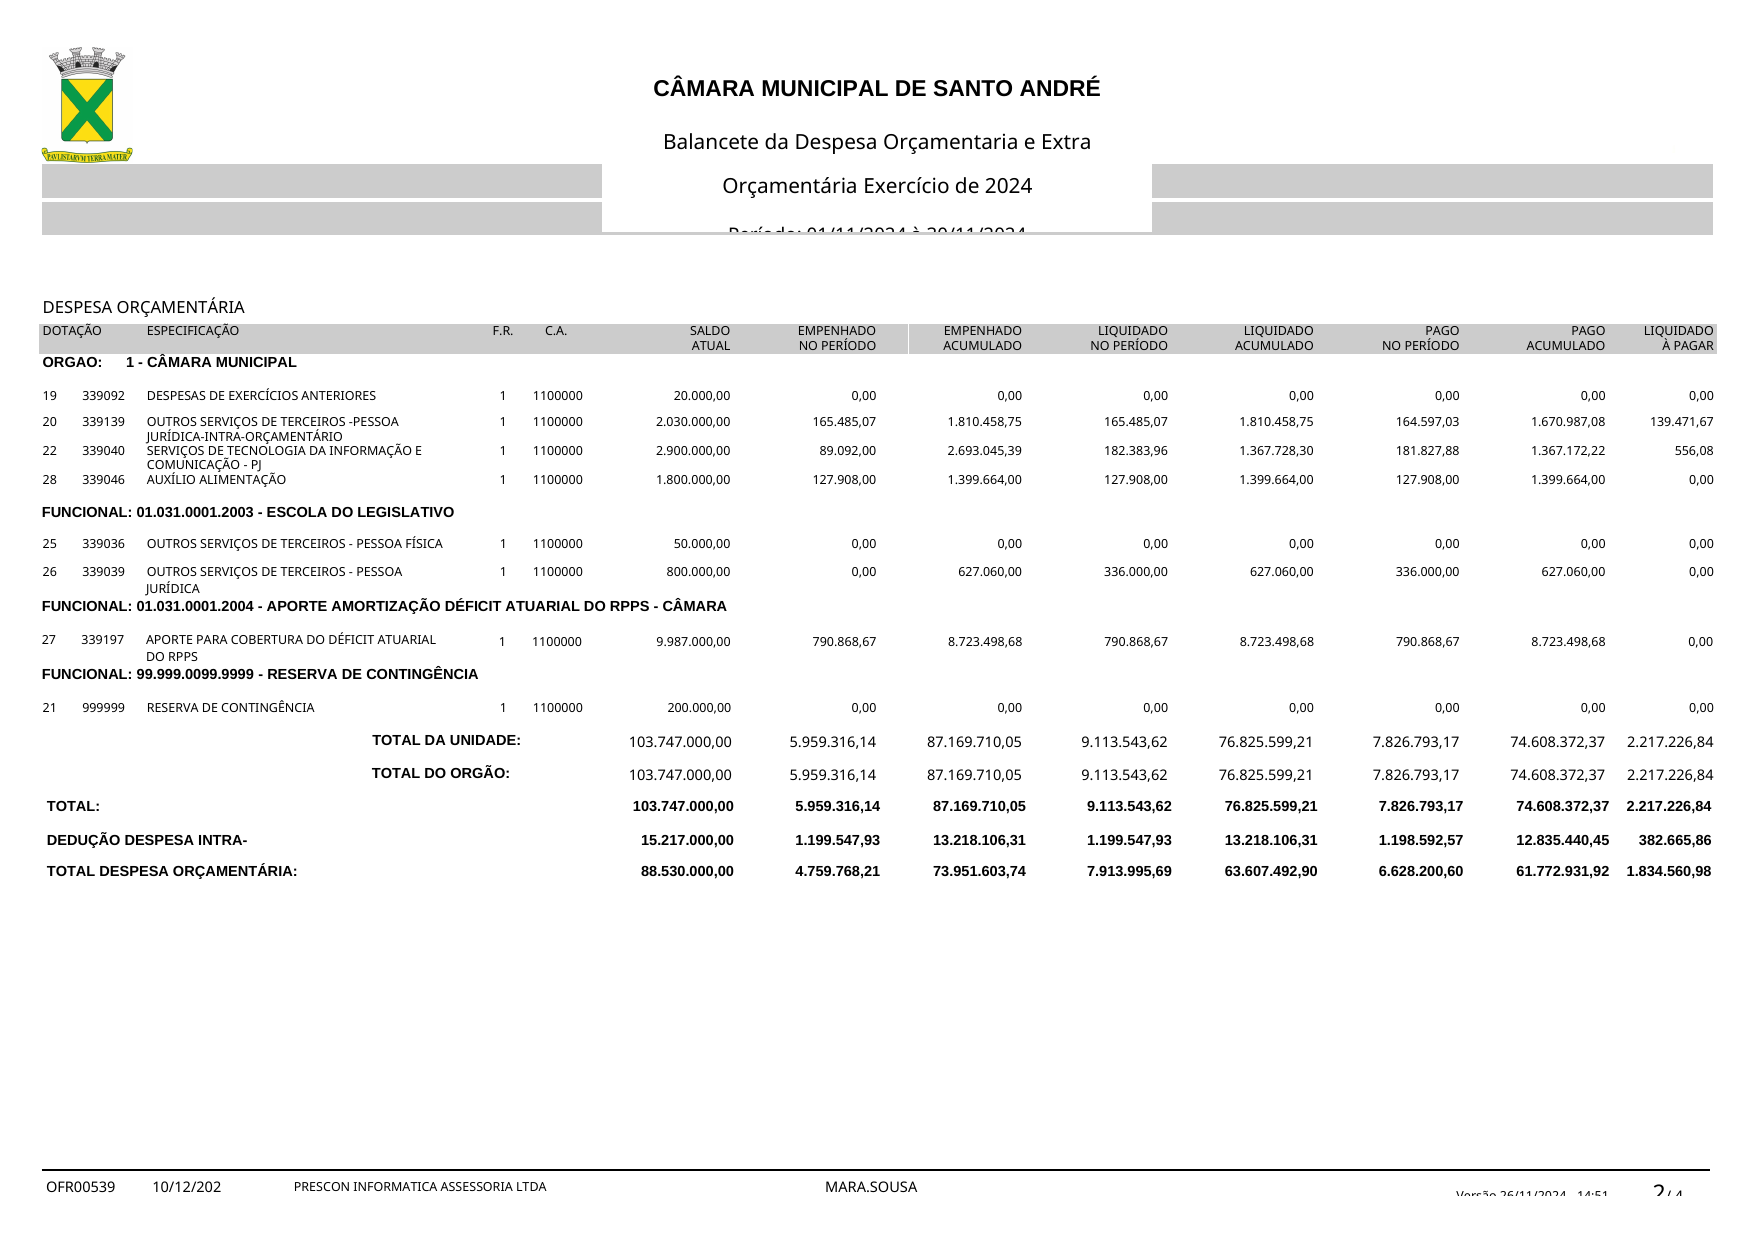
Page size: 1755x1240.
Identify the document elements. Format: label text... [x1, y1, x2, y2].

table_header 0,00 [1345, 703, 1487, 717]
table_cell 7.826.793,17 [1345, 757, 1487, 790]
table_header 200.000,00 [605, 703, 762, 717]
table_cell 1100000 [524, 409, 619, 431]
table_cell 1 [465, 475, 524, 489]
table_cell [524, 355, 619, 379]
table_cell 7.913.995,69 [1054, 857, 1195, 882]
table_cell ORGAO: 1 - CÂMARA MUNICIPAL [39, 355, 465, 379]
table_cell [1492, 460, 1625, 474]
table_cell TOTAL DO ORGÃO: [349, 757, 527, 790]
table_cell 6.628.200,60 [1345, 857, 1487, 882]
table_cell COMUNICAÇÃO - PJ [69, 460, 465, 474]
table_cell 76.825.599,21 [1195, 790, 1345, 823]
table_cell 165.485,07 [763, 409, 908, 431]
table_cell 76.825.599,21 [1195, 757, 1345, 790]
table_cell 1100000 [520, 559, 624, 581]
text 1 1100000 9.987.000,00 790.868,67 8.723.498,68 790.868,67 8.723.498,68 790.868,67 8.723.498,68 0,00 [499, 633, 1727, 651]
table_cell 12.835.440,45 [1487, 824, 1617, 857]
table_header 0,00 [1487, 703, 1617, 717]
table_header 25 339036 OUTROS SERVIÇOS DE TERCEIROS - PESSOA FÍSICA [39, 538, 486, 559]
table_cell 1.810.458,75 [1201, 409, 1346, 431]
text FUNCIONAL: 01.031.0001.2004 - APORTE AMORTIZAÇÃO DÉFICIT ATUARIAL DO RPPS - CÂMARA [42, 598, 1727, 615]
table_cell 13.218.106,31 [1195, 824, 1345, 857]
text FUNCIONAL: 01.031.0001.2003 - ESCOLA DO LEGISLATIVO [42, 504, 1727, 520]
table_header 0,00 [1064, 538, 1209, 559]
table_cell 7.826.793,17 [1345, 790, 1487, 823]
text 27 339197 APORTE PARA COBERTURA DO DÉFICIT ATUARIAL DO RPPS [42, 631, 456, 665]
table_cell 2.217.226,84 [1617, 757, 1716, 790]
table_cell 76.825.599,21 [1195, 717, 1345, 757]
table_cell [1201, 460, 1346, 474]
table_cell 1.367.728,30 [1201, 446, 1346, 460]
table_header 0,00 [1648, 538, 1717, 559]
table_cell 103.747.000,00 [527, 717, 762, 757]
table_cell [1055, 460, 1201, 474]
table_cell ACUMULADO [1492, 340, 1625, 354]
table_cell [524, 460, 619, 474]
table_cell 13.218.106,31 [904, 824, 1054, 857]
table_header 50.000,00 [625, 538, 791, 559]
table_cell ATUAL [619, 340, 763, 354]
table_cell 103.747.000,00 [527, 790, 762, 823]
table_cell TOTAL: [39, 790, 349, 823]
table_cell 1.800.000,00 [619, 475, 763, 489]
table_cell 19 339092 DESPESAS DE EXERCÍCIOS ANTERIORES [39, 379, 465, 409]
table_cell ACUMULADO [909, 340, 1055, 354]
table_cell 627.060,00 [1210, 559, 1355, 581]
table_cell NO PERÍODO [1055, 340, 1201, 354]
table_cell 1.399.664,00 [909, 475, 1055, 489]
table_cell 89.092,00 [763, 446, 908, 460]
table_cell F.R. [465, 324, 524, 340]
table_cell [39, 757, 349, 790]
table_cell 127.908,00 [763, 475, 908, 489]
table_cell TOTAL DESPESA ORÇAMENTÁRIA: [39, 857, 349, 882]
table_cell LIQUIDADO [1625, 324, 1717, 340]
table_cell 63.607.492,90 [1195, 857, 1345, 882]
table_cell 164.597,03 [1346, 409, 1492, 431]
table_cell 165.485,07 [1055, 409, 1201, 431]
table_cell 61.772.931,92 [1487, 857, 1617, 882]
table_cell 2.693.045,39 [909, 446, 1055, 460]
table_cell 0,00 [1625, 379, 1717, 409]
table_cell [909, 431, 1055, 446]
table_cell EMPENHADO [763, 324, 908, 340]
table_cell [465, 355, 524, 379]
table_cell 9.113.543,62 [1054, 790, 1195, 823]
table_header 1100000 [527, 703, 605, 717]
table_cell 73.951.603,74 [904, 857, 1054, 882]
table_cell 1 [486, 559, 519, 581]
table_cell 87.169.710,05 [904, 790, 1054, 823]
table_cell [763, 431, 908, 446]
table_cell 1.670.987,08 [1492, 409, 1625, 431]
table_cell 103.747.000,00 [527, 757, 762, 790]
table_cell PAGO [1346, 324, 1492, 340]
table_cell 2.217.226,84 [1617, 717, 1716, 757]
table_cell 1 [465, 409, 524, 431]
table_header 0,00 [1210, 538, 1355, 559]
table_cell 22 339040 SERVIÇOS DE TECNOLOGIA DA INFORMAÇÃO E [39, 446, 465, 460]
table_cell 627.060,00 [918, 559, 1063, 581]
table_cell 1100000 [524, 379, 619, 409]
table_cell 139.471,67 [1625, 409, 1717, 431]
table_cell 74.608.372,37 [1487, 790, 1617, 823]
table_cell 1 [465, 446, 524, 460]
table_cell 0,00 [1055, 379, 1201, 409]
table_header 0,00 [1617, 703, 1716, 717]
table_cell 4.759.768,21 [762, 857, 904, 882]
table_cell 0,00 [1492, 379, 1625, 409]
table_cell [1201, 431, 1346, 446]
table_cell 0,00 [1201, 379, 1346, 409]
table_cell 339046 AUXÍLIO ALIMENTAÇÃO [69, 475, 465, 489]
table_cell [1346, 431, 1492, 446]
table_cell 0,00 [1346, 379, 1492, 409]
table_header 0,00 [904, 703, 1054, 717]
table_header DESPESA ORÇAMENTÁRIA [39, 299, 465, 324]
table_cell DOTAÇÃO ESPECIFICAÇÃO [39, 324, 465, 340]
table_cell [763, 355, 908, 379]
table_cell 1 [465, 379, 524, 409]
table_cell JURÍDICA-INTRA-ORÇAMENTÁRIO [39, 431, 465, 446]
table_cell 74.608.372,37 [1487, 757, 1617, 790]
table_cell 181.827,88 [1346, 446, 1492, 460]
table_cell [909, 460, 1055, 474]
table_cell SALDO [619, 324, 763, 340]
table_cell 5.959.316,14 [762, 757, 904, 790]
table_cell 0,00 [909, 379, 1055, 409]
table_cell 556,08 [1625, 446, 1717, 460]
table_cell 7.826.793,17 [1345, 717, 1487, 757]
table_cell 0,00 [791, 559, 918, 581]
table_cell [1492, 355, 1625, 379]
table_cell [1346, 355, 1492, 379]
table_cell 1.367.172,22 [1492, 446, 1625, 460]
table_cell [524, 340, 619, 354]
table_cell [1055, 431, 1201, 446]
table_cell [1625, 460, 1717, 474]
table_cell 1100000 [524, 446, 619, 460]
table_cell 127.908,00 [1055, 475, 1201, 489]
table_cell [619, 431, 763, 446]
table_cell NO PERÍODO [1346, 340, 1492, 354]
table_cell EMPENHADO [909, 324, 1055, 340]
table_cell 5.959.316,14 [762, 790, 904, 823]
table_cell [909, 355, 1055, 379]
table_cell 1.399.664,00 [1201, 475, 1346, 489]
table_cell 800.000,00 [625, 559, 791, 581]
table_cell 1.199.547,93 [1054, 824, 1195, 857]
table_cell DEDUÇÃO DESPESA INTRA- [39, 824, 349, 857]
table_cell 9.113.543,62 [1054, 717, 1195, 757]
table_cell [39, 340, 465, 354]
table_cell [1625, 355, 1717, 379]
table_header 0,00 [762, 703, 904, 717]
table_cell 2.217.226,84 [1617, 790, 1716, 823]
table_header 999999 RESERVA DE CONTINGÊNCIA [69, 703, 349, 717]
table_cell C.A. [524, 324, 619, 340]
table_cell 2.030.000,00 [619, 409, 763, 431]
table_cell 74.608.372,37 [1487, 717, 1617, 757]
table_header [465, 299, 1717, 324]
table_header 21 [39, 703, 69, 717]
table_cell 336.000,00 [1355, 559, 1501, 581]
table_cell 1.198.592,57 [1345, 824, 1487, 857]
table_cell 1100000 [524, 475, 619, 489]
table_cell 1.834.560,98 [1617, 857, 1716, 882]
table_cell [1492, 431, 1625, 446]
table_cell [39, 460, 69, 474]
table_cell [349, 790, 527, 823]
text FUNCIONAL: 99.999.0099.9999 - RESERVA DE CONTINGÊNCIA [42, 666, 478, 683]
table_header 1100000 [520, 538, 624, 559]
table_cell 1.399.664,00 [1492, 475, 1625, 489]
table_header 1 [349, 703, 527, 717]
table_cell 5.959.316,14 [762, 717, 904, 757]
table_cell TOTAL DA UNIDADE: [349, 717, 527, 757]
table_cell [1346, 460, 1492, 474]
table_header 1 [486, 538, 519, 559]
table_cell [39, 717, 349, 757]
table_cell [465, 431, 524, 446]
table_cell [1201, 355, 1346, 379]
table_cell 1.810.458,75 [909, 409, 1055, 431]
table_cell 182.383,96 [1055, 446, 1201, 460]
table_header 0,00 [918, 538, 1063, 559]
table_cell 26 339039 OUTROS SERVIÇOS DE TERCEIROS - PESSOA [39, 559, 486, 581]
table_cell [619, 355, 763, 379]
table_cell [349, 824, 527, 857]
table_cell [1625, 431, 1717, 446]
table_cell 127.908,00 [1346, 475, 1492, 489]
table_cell [619, 460, 763, 474]
table_cell À PAGAR [1625, 340, 1717, 354]
table_cell 87.169.710,05 [904, 717, 1054, 757]
table_cell 20.000,00 [619, 379, 763, 409]
table_header 0,00 [791, 538, 918, 559]
table_cell [524, 431, 619, 446]
table_cell 28 [39, 475, 69, 489]
table_cell 0,00 [763, 379, 908, 409]
table_cell 2.900.000,00 [619, 446, 763, 460]
table_cell [465, 340, 524, 354]
table_cell 88.530.000,00 [527, 857, 762, 882]
table_header 0,00 [1054, 703, 1195, 717]
table_cell [1055, 355, 1201, 379]
table_cell 382.665,86 [1617, 824, 1716, 857]
table_cell LIQUIDADO [1055, 324, 1201, 340]
table_cell 336.000,00 [1064, 559, 1209, 581]
table_header 0,00 [1501, 538, 1648, 559]
table_cell 0,00 [1625, 475, 1717, 489]
table_cell 9.113.543,62 [1054, 757, 1195, 790]
table_cell 20 339139 OUTROS SERVIÇOS DE TERCEIROS -PESSOA [39, 409, 465, 431]
table_cell 15.217.000,00 [527, 824, 762, 857]
table_cell [763, 460, 908, 474]
table_cell 0,00 [1648, 559, 1717, 581]
table_cell LIQUIDADO [1201, 324, 1346, 340]
table_cell NO PERÍODO [763, 340, 908, 354]
table_cell PAGO [1492, 324, 1625, 340]
table_cell 1.199.547,93 [762, 824, 904, 857]
table_cell [465, 460, 524, 474]
text JURÍDICA [146, 581, 1727, 598]
table_header 0,00 [1355, 538, 1501, 559]
table_cell 627.060,00 [1501, 559, 1648, 581]
table_header 0,00 [1195, 703, 1345, 717]
table_cell 87.169.710,05 [904, 757, 1054, 790]
table_cell [349, 857, 527, 882]
table_cell ACUMULADO [1201, 340, 1346, 354]
